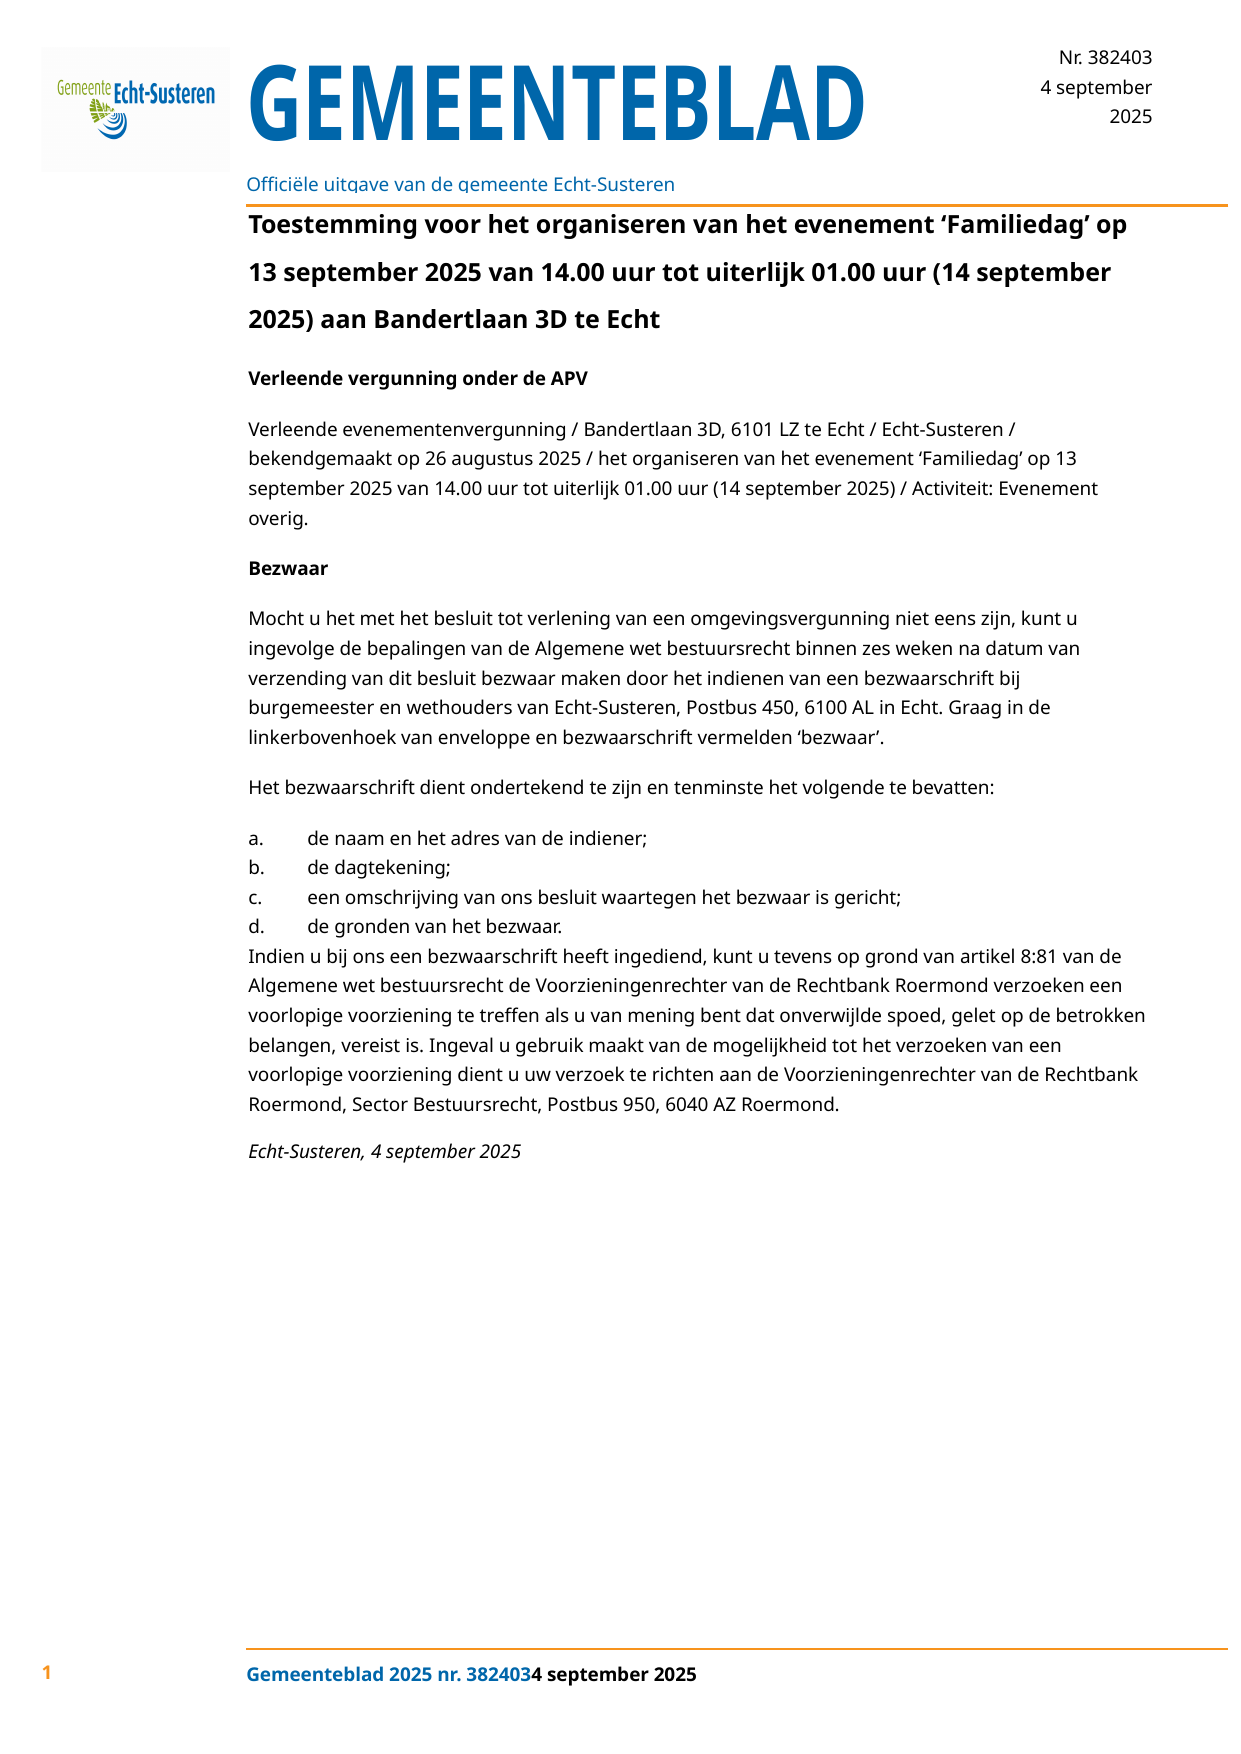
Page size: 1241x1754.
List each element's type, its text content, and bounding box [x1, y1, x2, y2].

text Verleende vergunning onder de APV [248, 366, 1152, 391]
text Toestemming voor het organiseren van het evenement ‘Familiedag’ op 13 september 2025 van 14.00 uur tot uiterlijk 01.00 uur (14 september 2025) aan Bandertlaan 3D te Echt [248, 207, 1152, 336]
text Mocht u het met het besluit tot verlening van een omgevingsvergunning niet eens zijn, kunt u ingevolge de bepalingen van de Algemene wet bestuursrecht binnen zes weken na datum van verzending van dit besluit bezwaar maken door het indienen van een bezwaarschrift bij burgemeester en wethouders van Echt-Susteren, Postbus 450, 6100 AL in Echt. Graag in de linkerbovenhoek van enveloppe en bezwaarschrift vermelden ‘bezwaar’. [248, 606, 1152, 749]
text Verleende evenementenvergunning / Bandertlaan 3D, 6101 LZ te Echt / Echt-Susteren / bekendgemaakt op 26 augustus 2025 / het organiseren van het evenement ‘Familiedag’ op 13 september 2025 van 14.00 uur tot uiterlijk 01.00 uur (14 september 2025) / Activiteit: Evenement overig. [248, 416, 1152, 530]
list de gronden van het bezwaar. [248, 913, 1152, 939]
text Het bezwaarschrift dient ondertekend te zijn en tenminste het volgende te bevatten: [248, 774, 1152, 800]
text Echt-Susteren, 4 september 2025 [248, 1139, 1152, 1164]
list de dagtekening; [248, 854, 1152, 880]
text Indien u bij ons een bezwaarschrift heeft ingediend, kunt u tevens op grond van artikel 8:81 van de Algemene wet bestuursrecht de Voorzieningenrechter van de Rechtbank Roermond verzoeken een voorlopige voorziening te treffen als u van mening bent dat onverwijlde spoed, gelet op de betrokken belangen, vereist is. Ingeval u gebruik maakt van de mogelijkheid tot het verzoeken van een voorlopige voorziening dient u uw verzoek te richten aan de Voorzieningenrechter van de Rechtbank Roermond, Sector Bestuursrecht, Postbus 950, 6040 AZ Roermond. [248, 943, 1152, 1117]
list de naam en het adres van de indiener; [248, 825, 1152, 850]
list een omschrijving van ons besluit waartegen het bezwaar is gericht; [248, 884, 1152, 909]
picture [41, 47, 231, 172]
text Bezwaar [248, 555, 1152, 581]
